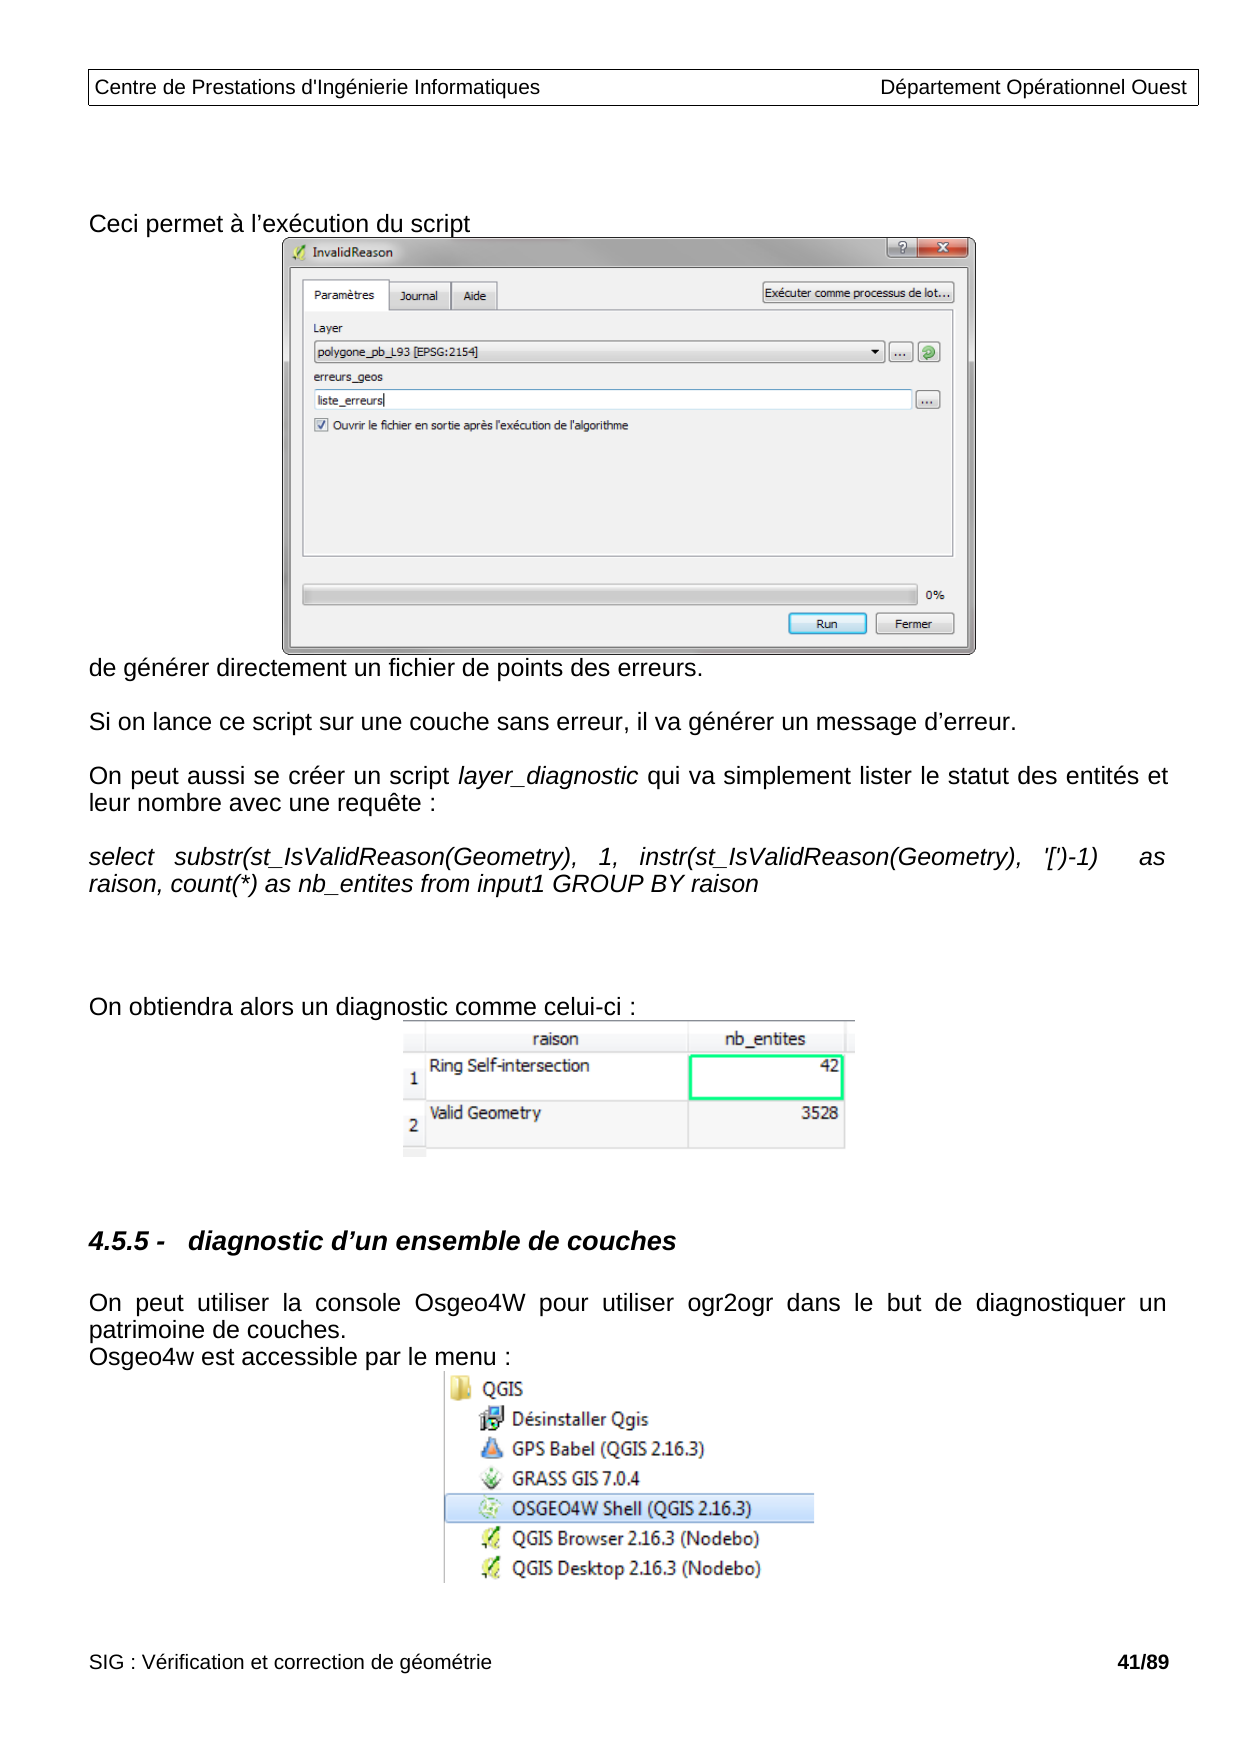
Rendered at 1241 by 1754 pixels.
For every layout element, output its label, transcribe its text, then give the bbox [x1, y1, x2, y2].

text select substr(st_IsValidReason(Geometry), 1, instr(st_IsValidReason(Geometry), '[')-1) as raison, count(*) as nb_entites from input1 GROUP BY raison [88, 844, 1169, 898]
picture [282, 237, 976, 655]
picture [443, 1371, 815, 1583]
text de générer directement un fichier de points des erreurs. [88, 238, 1169, 681]
text On obtiendra alors un diagnostic comme celui-ci : [88, 993, 1169, 1021]
text Osgeo4w est accessible par le menu : [88, 1344, 1169, 1371]
text Si on lance ce script sur une couche sans erreur, il va générer un message d’erreur. [88, 708, 1169, 736]
text On peut aussi se créer un script layer_diagnostic qui va simplement lister le statut des entités et leur nombre avec une requête : [88, 763, 1169, 817]
subtitle diagnostic d’un ensemble de couches [88, 1225, 1169, 1257]
picture [403, 1020, 855, 1157]
text Ceci permet à l’exécution du script [88, 211, 1169, 238]
text On peut utiliser la console Osgeo4W pour utiliser ogr2ogr dans le but de diagnostiquer un patrimoine de couches. [88, 1290, 1169, 1344]
